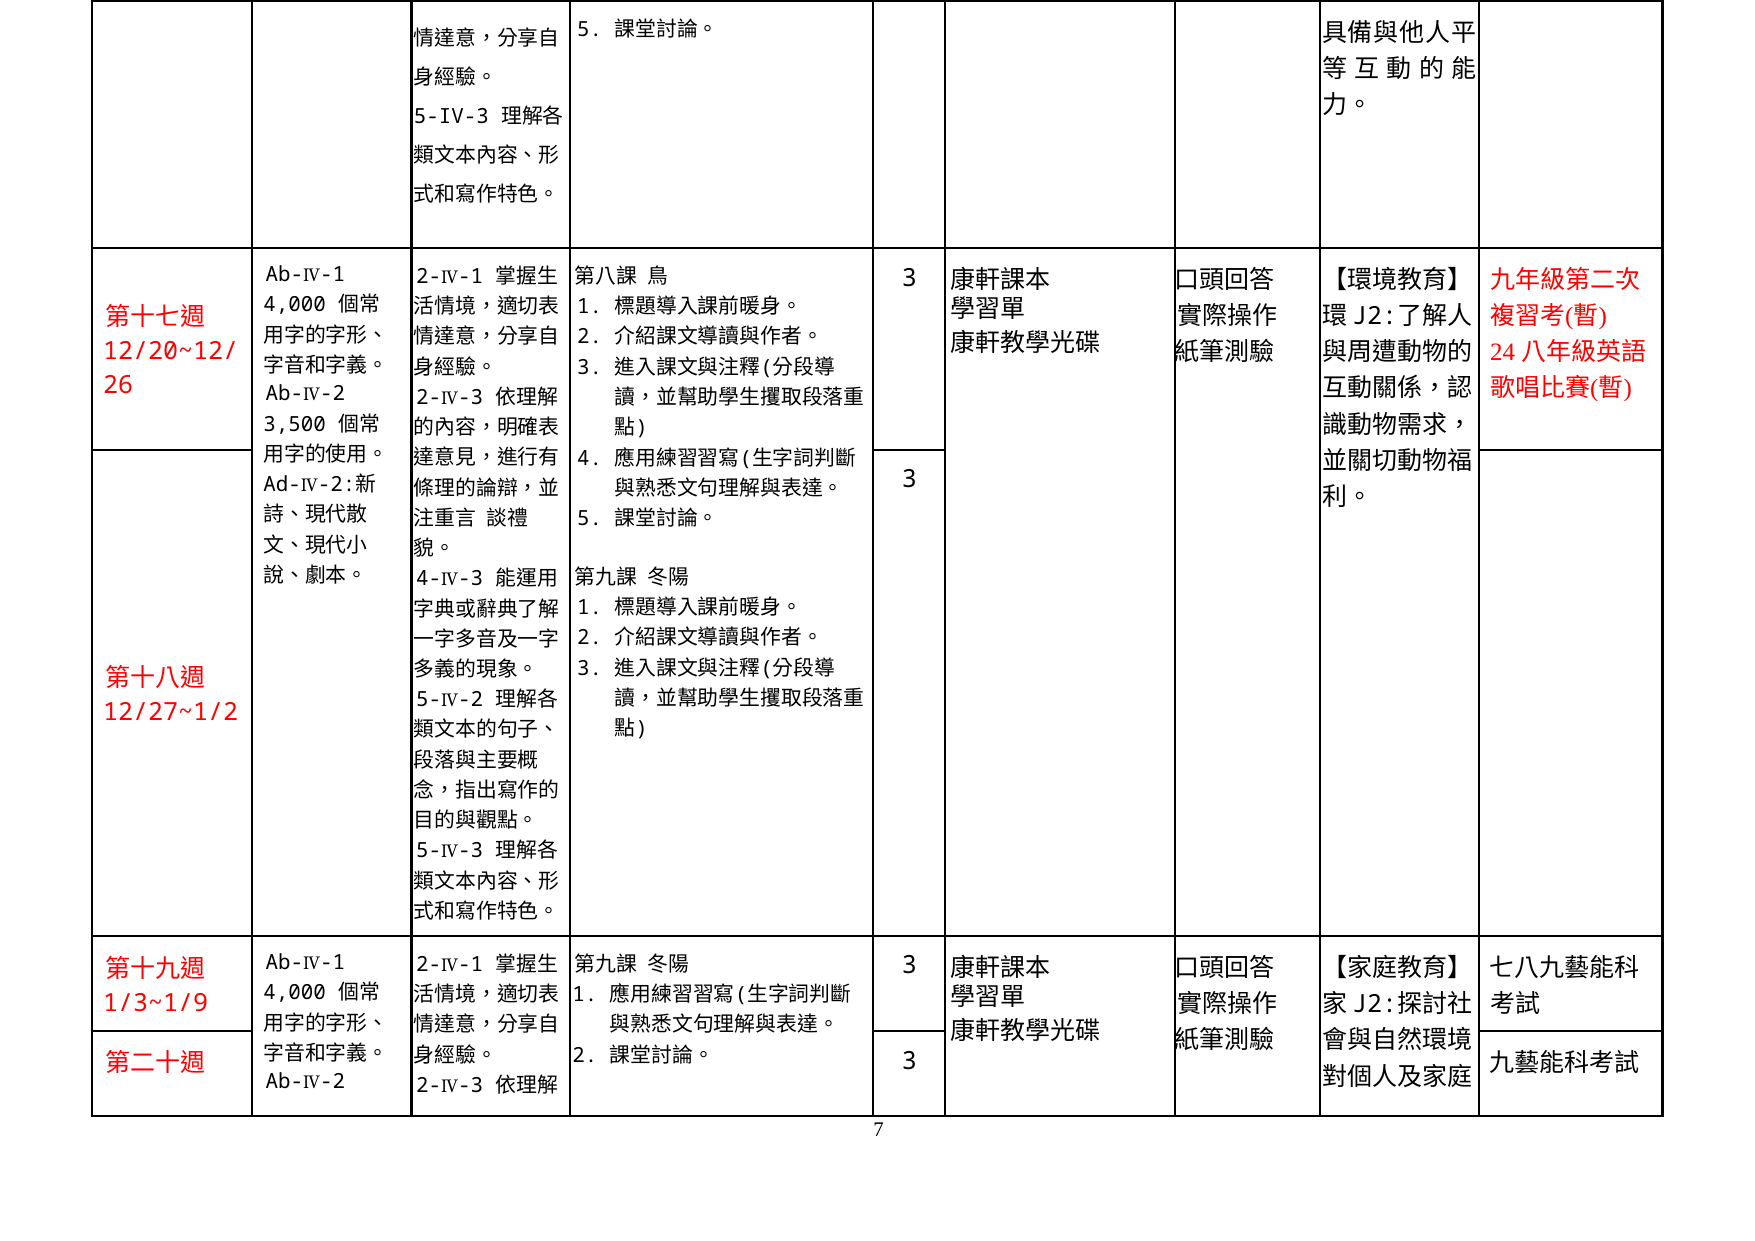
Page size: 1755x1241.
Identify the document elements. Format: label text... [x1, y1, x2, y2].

table_cell Ab-Ⅳ-1 4,000 個常用字的字形、字音和字義。 Ab-Ⅳ-2 [253, 937, 410, 1115]
table_cell [1480, 451, 1661, 935]
table_cell [1480, 2, 1661, 247]
table_cell [253, 2, 410, 247]
table_cell [946, 2, 1174, 247]
table_cell 第十八週 12/27~1/2 [93, 451, 251, 935]
table_cell 第八課 鳥 標題導入課前暖身。 介紹課文導讀與作者。 進入課文與注釋(分段導讀，並幫助學生攫取段落重點) 應用練習習寫(生字詞判斷與熟悉文句理解與表達。 課堂討論。 第九課 冬陽 標題導入課前暖身。 介紹課文導讀與作者。 進入課文與注釋(分段導讀，並幫助學生攫取段落重點) [571, 249, 872, 935]
table_cell 3 [874, 1032, 944, 1115]
table_cell 3 [874, 451, 944, 935]
table_cell 九年級第二次複習考(暫) 24 八年級英語歌唱比賽(暫) [1480, 249, 1661, 449]
table_cell 口頭回答 實際操作 紙筆測驗 [1176, 937, 1319, 1115]
table_cell Ab-Ⅳ-1 4,000 個常用字的字形、字音和字義。 Ab-Ⅳ-2 3,500 個常用字的使用。 Ad-Ⅳ-2:新詩、現代散文、現代小說、劇本。 [253, 249, 410, 935]
table_cell 第十七週 12/20~12/26 [93, 249, 251, 449]
table_cell [1176, 2, 1319, 247]
table_cell 3 [874, 249, 944, 449]
table_cell 3 [874, 937, 944, 1030]
table_cell 第七課 愛蓮說 標題導入課前暖身。 介紹課文導讀與作者。 進入課文與注釋(分段導讀，並幫助學生攫取段落重點) 應用練習習寫(生字詞判斷與熟悉文句理解與表達。 課堂討論。 [571, 2, 872, 247]
table_cell [93, 2, 251, 247]
table_cell 第二十週 [93, 1032, 251, 1115]
table_cell 第十九週 1/3~1/9 [93, 937, 251, 1030]
table_cell 【家庭教育】 家J2:探討社會與自然環境對個人及家庭 [1321, 937, 1478, 1115]
table_cell 情達意，分享自身經驗。 5-IV-3 理解各類文本內容、形式和寫作特色。 [413, 2, 569, 247]
table_cell 2-Ⅳ-1 掌握生活情境，適切表情達意，分享自身經驗。 2-Ⅳ-3 依理解的內容，明確表達意見，進行有條理的論辯，並注重言 談禮貌。 4-Ⅳ-3 能運用字典或辭典了解一字多音及一字多義的現象。 5-Ⅳ-2 理解各類文本的句子、段落與主要概念，指出寫作的目的與觀點。 5-Ⅳ-3 理解各類文本內容、形式和寫作特色。 [413, 249, 569, 935]
table_cell 第九課 冬陽 應用練習習寫(生字詞判斷與熟悉文句理解與表達。 課堂討論。 第十課 拆牆 標題導入課前暖身。 介紹課文導讀與作者。 進入課文與注釋(分段導讀，並幫助學生攫取段落重點) 應用練習習寫(生字詞判斷與熟悉文句理解與表達。 [571, 937, 872, 1115]
table_cell 口頭回答 實際操作 紙筆測驗 [1176, 249, 1319, 935]
table_cell [874, 2, 944, 247]
table_cell 七八九藝能科考試 [1480, 937, 1661, 1030]
table_cell 具備與他人平等互動的能力。 [1321, 2, 1478, 247]
table_cell 2-Ⅳ-1 掌握生活情境，適切表情達意，分享自身經驗。 2-Ⅳ-3 依理解 [413, 937, 569, 1115]
table_cell 康軒課本 學習單 康軒教學光碟 [946, 937, 1174, 1115]
table_cell 康軒課本 學習單 康軒教學光碟 [946, 249, 1174, 935]
table_cell 【環境教育】 環J2:了解人與周遭動物的互動關係，認識動物需求，並關切動物福利。 [1321, 249, 1478, 935]
table_cell 九藝能科考試 [1480, 1032, 1661, 1115]
